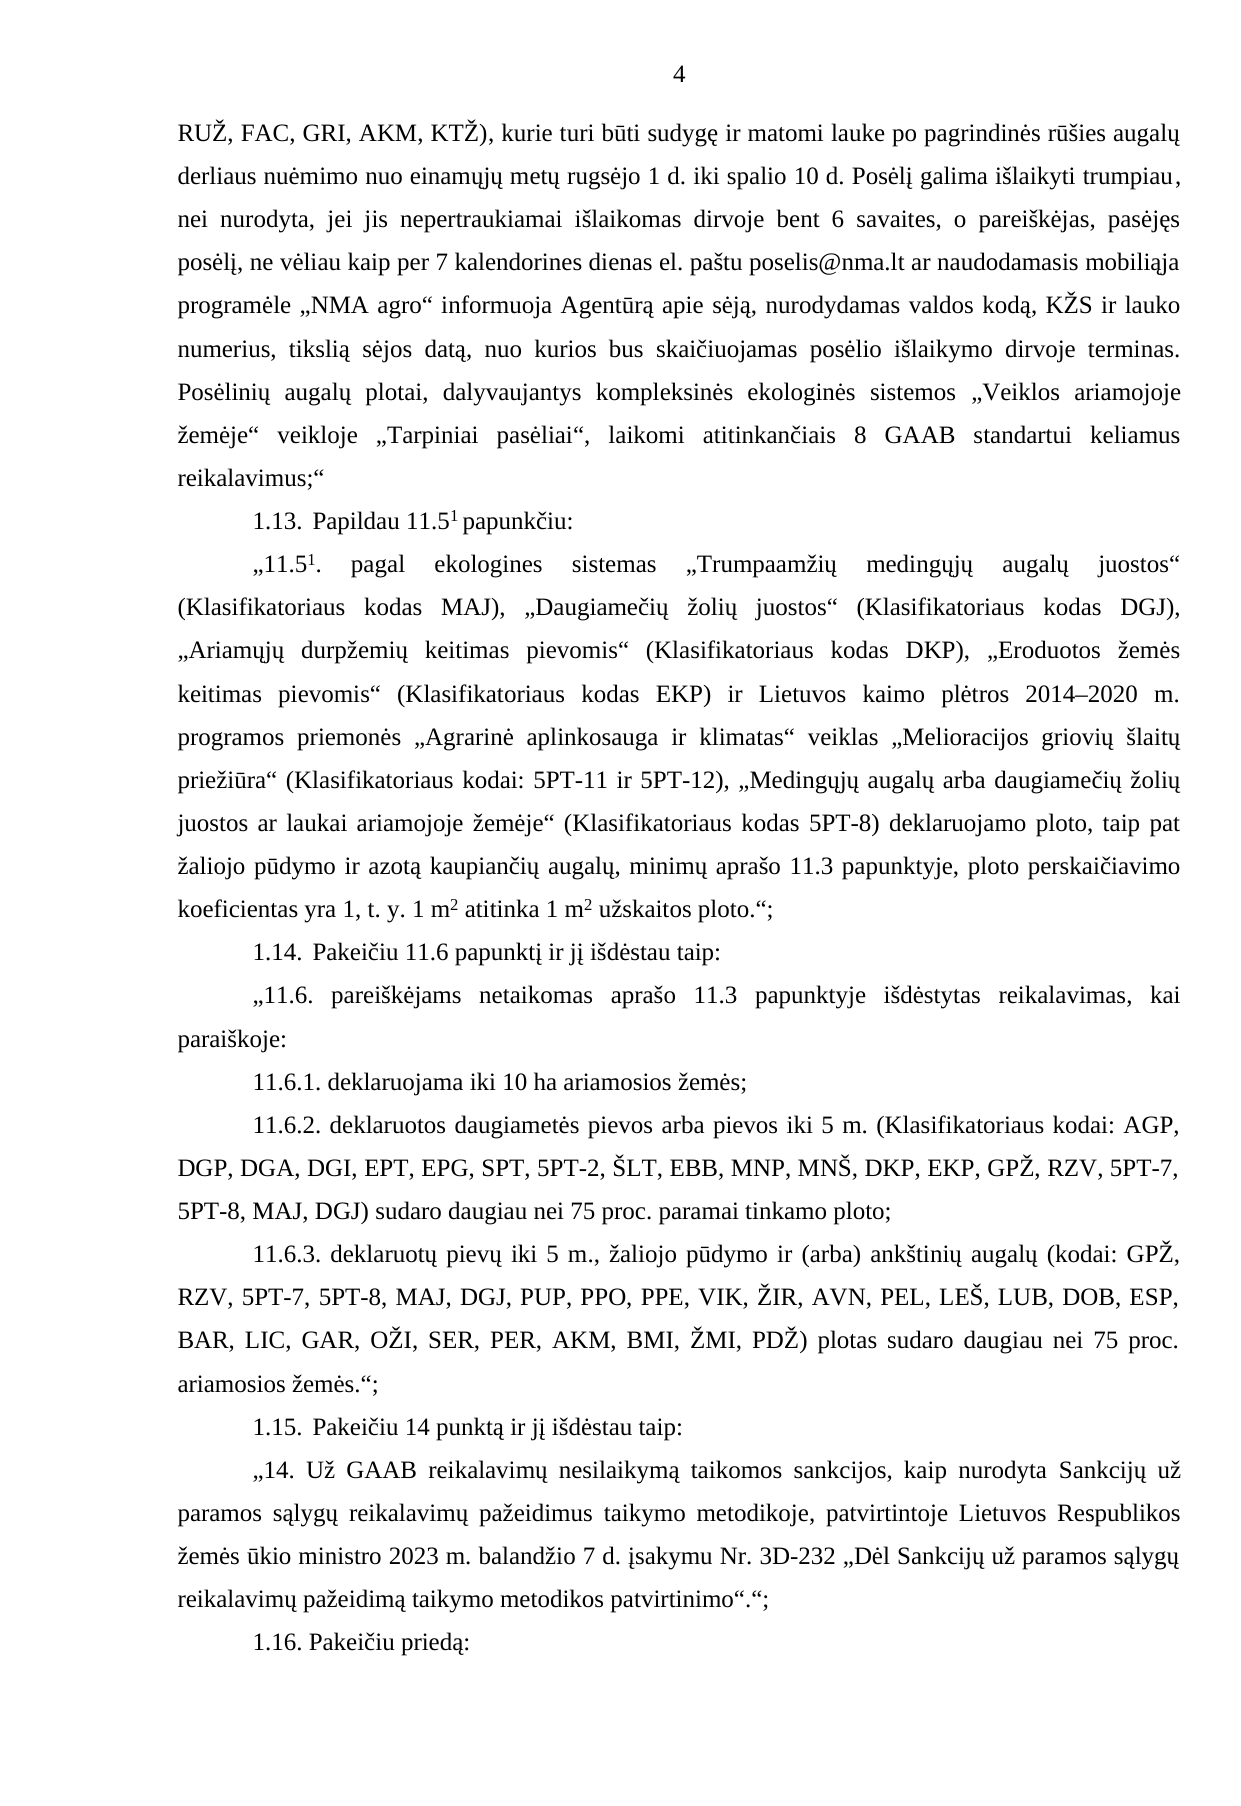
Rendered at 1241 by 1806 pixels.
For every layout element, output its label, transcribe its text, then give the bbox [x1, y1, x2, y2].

text 11.6.3. deklaruotų pievų iki 5 m., žaliojo pūdymo ir (arba) ankštinių augalų (kodai: GPŽ, RZV, 5PT-7, 5PT-8, MAJ, DGJ, PUP, PPO, PPE, VIK, ŽIR, AVN, PEL, LEŠ, LUB, DOB, ESP, BAR, LIC, GAR, OŽI, SER, PER, AKM, BMI, ŽMI, PDŽ) plotas sudaro daugiau nei 75 proc. ariamosios žemės.“; [177, 1239, 1181, 1397]
text 1.16. Pakeičiu priedą: [177, 1627, 1181, 1656]
text RUŽ, FAC, GRI, AKM, KTŽ), kurie turi būti sudygę ir matomi lauke po pagrindinės rūšies augalų derliaus nuėmimo nuo einamųjų metų rugsėjo 1 d. iki spalio 10 d. Posėlį galima išlaikyti trumpiau, nei nurodyta, jei jis nepertraukiamai išlaikomas dirvoje bent 6 savaites, o pareiškėjas, pasėjęs posėlį, ne vėliau kaip per 7 kalendorines dienas el. paštu poselis@nma.lt ar naudodamasis mobiliąja programėle „NMA agro“ informuoja Agentūrą apie sėją, nurodydamas valdos kodą, KŽS ir lauko numerius, tikslią sėjos datą, nuo kurios bus skaičiuojamas posėlio išlaikymo dirvoje terminas. Posėlinių augalų plotai, dalyvaujantys kompleksinės ekologinės sistemos „Veiklos ariamojoje žemėje“ veikloje „Tarpiniai pasėliai“, laikomi atitinkančiais 8 GAAB standartui keliamus reikalavimus;“ [177, 118, 1181, 492]
text „11.51. pagal ekologines sistemas „Trumpaamžių medingųjų augalų juostos“ (Klasifikatoriaus kodas MAJ), „Daugiamečių žolių juostos“ (Klasifikatoriaus kodas DGJ), „Ariamųjų durpžemių keitimas pievomis“ (Klasifikatoriaus kodas DKP), „Eroduotos žemės keitimas pievomis“ (Klasifikatoriaus kodas EKP) ir Lietuvos kaimo plėtros 2014–2020 m. programos priemonės „Agrarinė aplinkosauga ir klimatas“ veiklas „Melioracijos griovių šlaitų priežiūra“ (Klasifikatoriaus kodai: 5PT-11 ir 5PT-12), „Medingųjų augalų arba daugiamečių žolių juostos ar laukai ariamojoje žemėje“ (Klasifikatoriaus kodas 5PT-8) deklaruojamo ploto, taip pat žaliojo pūdymo ir azotą kaupiančių augalų, minimų aprašo 11.3 papunktyje, ploto perskaičiavimo koeficientas yra 1, t. y. 1 m2 atitinka 1 m2 užskaitos ploto.“; [177, 549, 1181, 923]
text 1.15. Pakeičiu 14 punktą ir jį išdėstau taip: [177, 1412, 1181, 1441]
text 11.6.1. deklaruojama iki 10 ha ariamosios žemės; [177, 1067, 1181, 1096]
text „14. Už GAAB reikalavimų nesilaikymą taikomos sankcijos, kaip nurodyta Sankcijų už paramos sąlygų reikalavimų pažeidimus taikymo metodikoje, patvirtintoje Lietuvos Respublikos žemės ūkio ministro 2023 m. balandžio 7 d. įsakymu Nr. 3D-232 „Dėl Sankcijų už paramos sąlygų reikalavimų pažeidimą taikymo metodikos patvirtinimo“.“; [177, 1455, 1181, 1613]
text 11.6.2. deklaruotos daugiametės pievos arba pievos iki 5 m. (Klasifikatoriaus kodai: AGP, DGP, DGA, DGI, EPT, EPG, SPT, 5PT-2, ŠLT, EBB, MNP, MNŠ, DKP, EKP, GPŽ, RZV, 5PT-7, 5PT-8, MAJ, DGJ) sudaro daugiau nei 75 proc. paramai tinkamo ploto; [177, 1110, 1181, 1225]
text 1.14. Pakeičiu 11.6 papunktį ir jį išdėstau taip: [177, 937, 1181, 966]
text 1.13. Papildau 11.51 papunkčiu: [177, 506, 1181, 535]
text „11.6. pareiškėjams netaikomas aprašo 11.3 papunktyje išdėstytas reikalavimas, kai paraiškoje: [177, 981, 1181, 1052]
